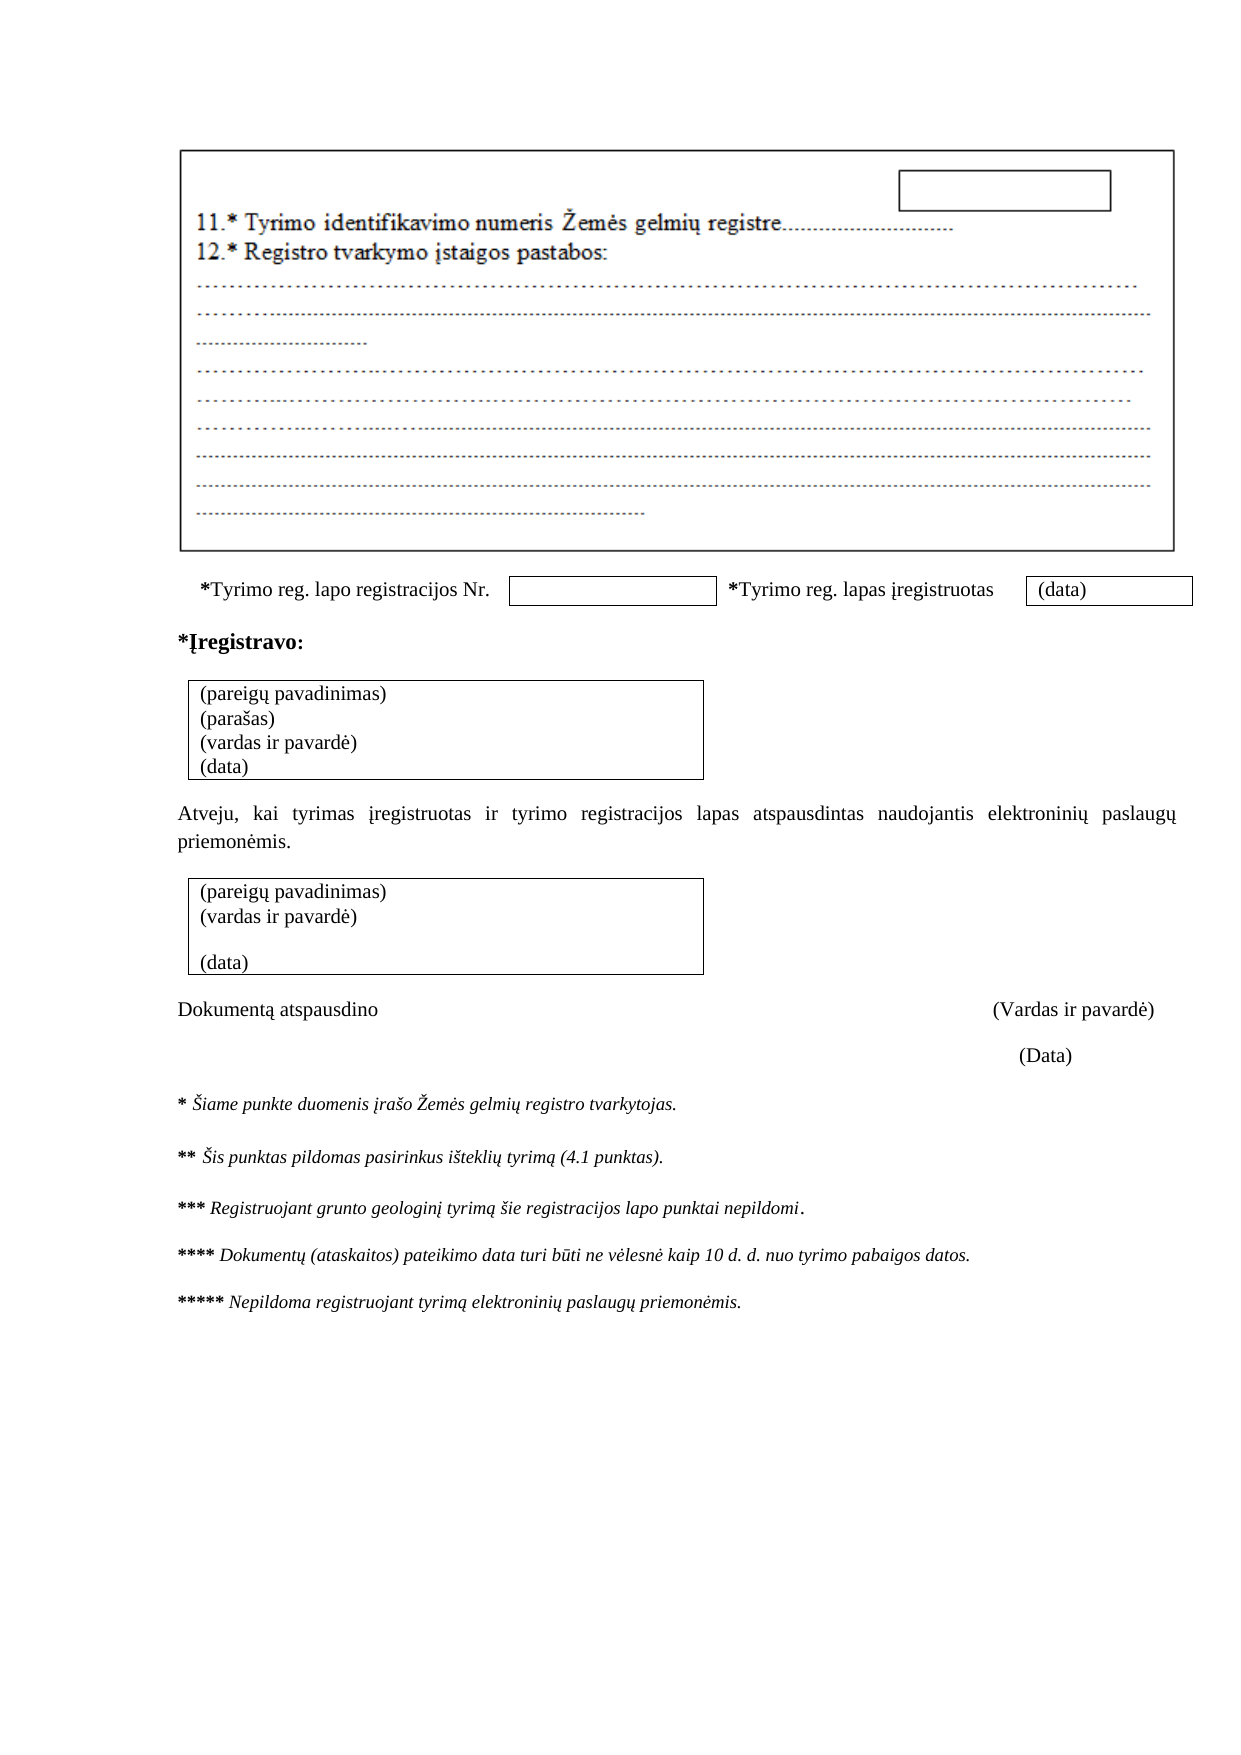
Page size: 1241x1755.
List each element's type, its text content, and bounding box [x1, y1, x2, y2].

table_cell (parašas) [189, 705, 703, 730]
table_cell (vardas ir pavardė) [189, 730, 703, 754]
table_header [704, 878, 1215, 904]
table_cell (data) [189, 754, 703, 779]
table_cell (vardas ir pavardė) (data) [189, 904, 703, 974]
table_header [704, 680, 1215, 705]
text Atveju, kai tyrimas įregistruotas ir tyrimo registracijos lapas atspausdintas naudojantis elektroninių paslaugų priemonėmis. [177, 801, 1177, 853]
table_header (pareigų pavadinimas) [189, 681, 703, 705]
text **** Dokumentų (ataskaitos) pateikimo data turi būti ne vėlesnė kaip 10 d. d. nuo tyrimo pabaigos datos. [177, 1244, 1177, 1266]
text ** Šis punktas pildomas pasirinkus išteklių tyrimą (4.1 punktas). [177, 1141, 1177, 1169]
text Dokumentą atspausdino (Vardas ir pavardė) [177, 997, 1188, 1021]
text ***** Nepildoma registruojant tyrimą elektroninių paslaugų priemonėmis. [177, 1291, 1177, 1312]
table_header *Tyrimo reg. lapo registracijos Nr. [189, 576, 509, 605]
text * Šiame punkte duomenis įrašo Žemės gelmių registro tvarkytojas. [177, 1089, 1177, 1115]
table_header [510, 577, 716, 605]
text *** Registruojant grunto geologinį tyrimą šie registracijos lapo punktai nepildomi. [177, 1195, 1177, 1219]
text *Įregistravo: [177, 628, 1177, 654]
table_header (data) [1027, 577, 1192, 605]
table_header *Tyrimo reg. lapas įregistruotas [717, 576, 1026, 605]
table_cell [704, 904, 1215, 974]
table_cell [704, 754, 1215, 779]
table_cell [704, 730, 1215, 754]
table_header (pareigų pavadinimas) [189, 879, 703, 904]
table_cell [704, 705, 1215, 730]
text (Data) [177, 1043, 1181, 1067]
